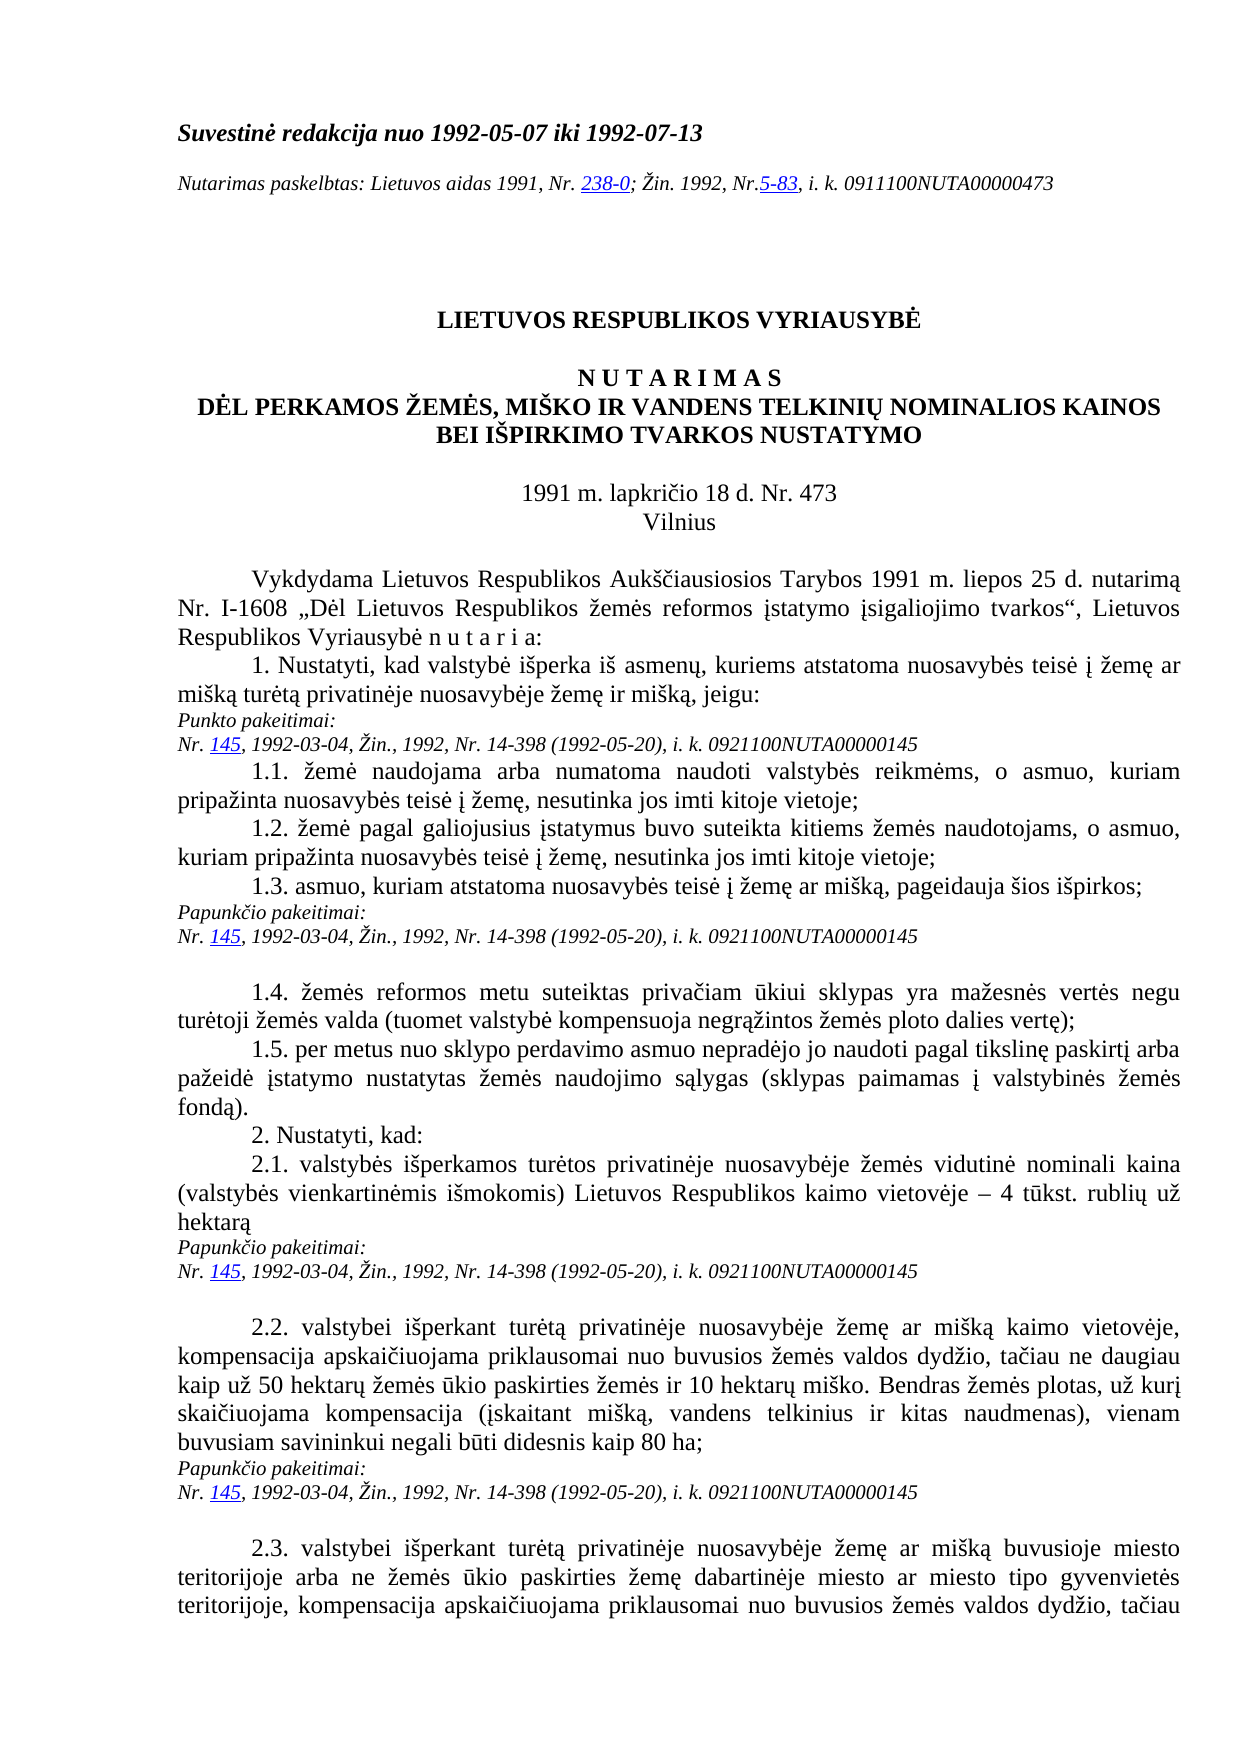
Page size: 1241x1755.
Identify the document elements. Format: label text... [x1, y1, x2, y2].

text Papunkčio pakeitimai: [177, 900, 1181, 924]
text Punkto pakeitimai: [177, 708, 1181, 732]
text Papunkčio pakeitimai: [177, 1235, 1181, 1259]
text DĖL PERKAMOS ŽEMĖS, MIŠKO IR VANDENS TELKINIŲ NOMINALIOS KAINOS BEI IŠPIRKIMO TVARKOS NUSTATYMO [177, 392, 1181, 449]
text Vykdydama Lietuvos Respublikos Aukščiausiosios Tarybos 1991 m. liepos 25 d. nutarimą Nr. I-1608 „Dėl Lietuvos Respublikos žemės reformos įstatymo įsigaliojimo tvarkos“, Lietuvos Respublikos Vyriausybė nutaria: [177, 564, 1181, 650]
text Nr. 145, 1992-03-04, Žin., 1992, Nr. 14-398 (1992-05-20), i. k. 0921100NUTA00000145 [177, 732, 1181, 756]
text 2.1. valstybės išperkamos turėtos privatinėje nuosavybėje žemės vidutinė nominali kaina (valstybės vienkartinėmis išmokomis) Lietuvos Respublikos kaimo vietovėje – 4 tūkst. rublių už hektarą [177, 1149, 1181, 1235]
text 2.2. valstybei išperkant turėtą privatinėje nuosavybėje žemę ar mišką kaimo vietovėje, kompensacija apskaičiuojama priklausomai nuo buvusios žemės valdos dydžio, tačiau ne daugiau kaip už 50 hektarų žemės ūkio paskirties žemės ir 10 hektarų miško. Bendras žemės plotas, už kurį skaičiuojama kompensacija (įskaitant mišką, vandens telkinius ir kitas naudmenas), vienam buvusiam savininkui negali būti didesnis kaip 80 ha; [177, 1312, 1181, 1456]
text 1.4. žemės reformos metu suteiktas privačiam ūkiui sklypas yra mažesnės vertės negu turėtoji žemės valda (tuomet valstybė kompensuoja negrąžintos žemės ploto dalies vertę); [177, 977, 1181, 1034]
text Suvestinė redakcija nuo 1992-05-07 iki 1992-07-13 [177, 118, 1181, 147]
text N U T A R I M A S [177, 363, 1181, 392]
text 1.1. žemė naudojama arba numatoma naudoti valstybės reikmėms, o asmuo, kuriam pripažinta nuosavybės teisė į žemę, nesutinka jos imti kitoje vietoje; [177, 756, 1181, 813]
text Nr. 145, 1992-03-04, Žin., 1992, Nr. 14-398 (1992-05-20), i. k. 0921100NUTA00000145 [177, 924, 1181, 948]
text Vilnius [177, 507, 1181, 535]
text Nr. 145, 1992-03-04, Žin., 1992, Nr. 14-398 (1992-05-20), i. k. 0921100NUTA00000145 [177, 1480, 1181, 1504]
text Papunkčio pakeitimai: [177, 1456, 1181, 1480]
text 1. Nustatyti, kad valstybė išperka iš asmenų, kuriems atstatoma nuosavybės teisė į žemę ar mišką turėtą privatinėje nuosavybėje žemę ir mišką, jeigu: [177, 650, 1181, 708]
text 1.2. žemė pagal galiojusius įstatymus buvo suteikta kitiems žemės naudotojams, o asmuo, kuriam pripažinta nuosavybės teisė į žemę, nesutinka jos imti kitoje vietoje; [177, 813, 1181, 871]
text 1.3. asmuo, kuriam atstatoma nuosavybės teisė į žemę ar mišką, pageidauja šios išpirkos; [177, 871, 1181, 900]
text LIETUVOS RESPUBLIKOS VYRIAUSYBĖ [177, 305, 1181, 334]
text 1.5. per metus nuo sklypo perdavimo asmuo nepradėjo jo naudoti pagal tikslinę paskirtį arba pažeidė įstatymo nustatytas žemės naudojimo sąlygas (sklypas paimamas į valstybinės žemės fondą). [177, 1034, 1181, 1120]
text Nutarimas paskelbtas: Lietuvos aidas 1991, Nr. 238-0; Žin. 1992, Nr.5-83, i. k. 0911100NUTA00000473 [177, 171, 1181, 195]
text Nr. 145, 1992-03-04, Žin., 1992, Nr. 14-398 (1992-05-20), i. k. 0921100NUTA00000145 [177, 1259, 1181, 1283]
text 2.3. valstybei išperkant turėtą privatinėje nuosavybėje žemę ar mišką buvusioje miesto teritorijoje arba ne žemės ūkio paskirties žemę dabartinėje miesto ar miesto tipo gyvenvietės teritorijoje, kompensacija apskaičiuojama priklausomai nuo buvusios žemės valdos dydžio, tačiau [177, 1533, 1181, 1619]
text 1991 m. lapkričio 18 d. Nr. 473 [177, 478, 1181, 507]
text 2. Nustatyti, kad: [177, 1120, 1181, 1149]
